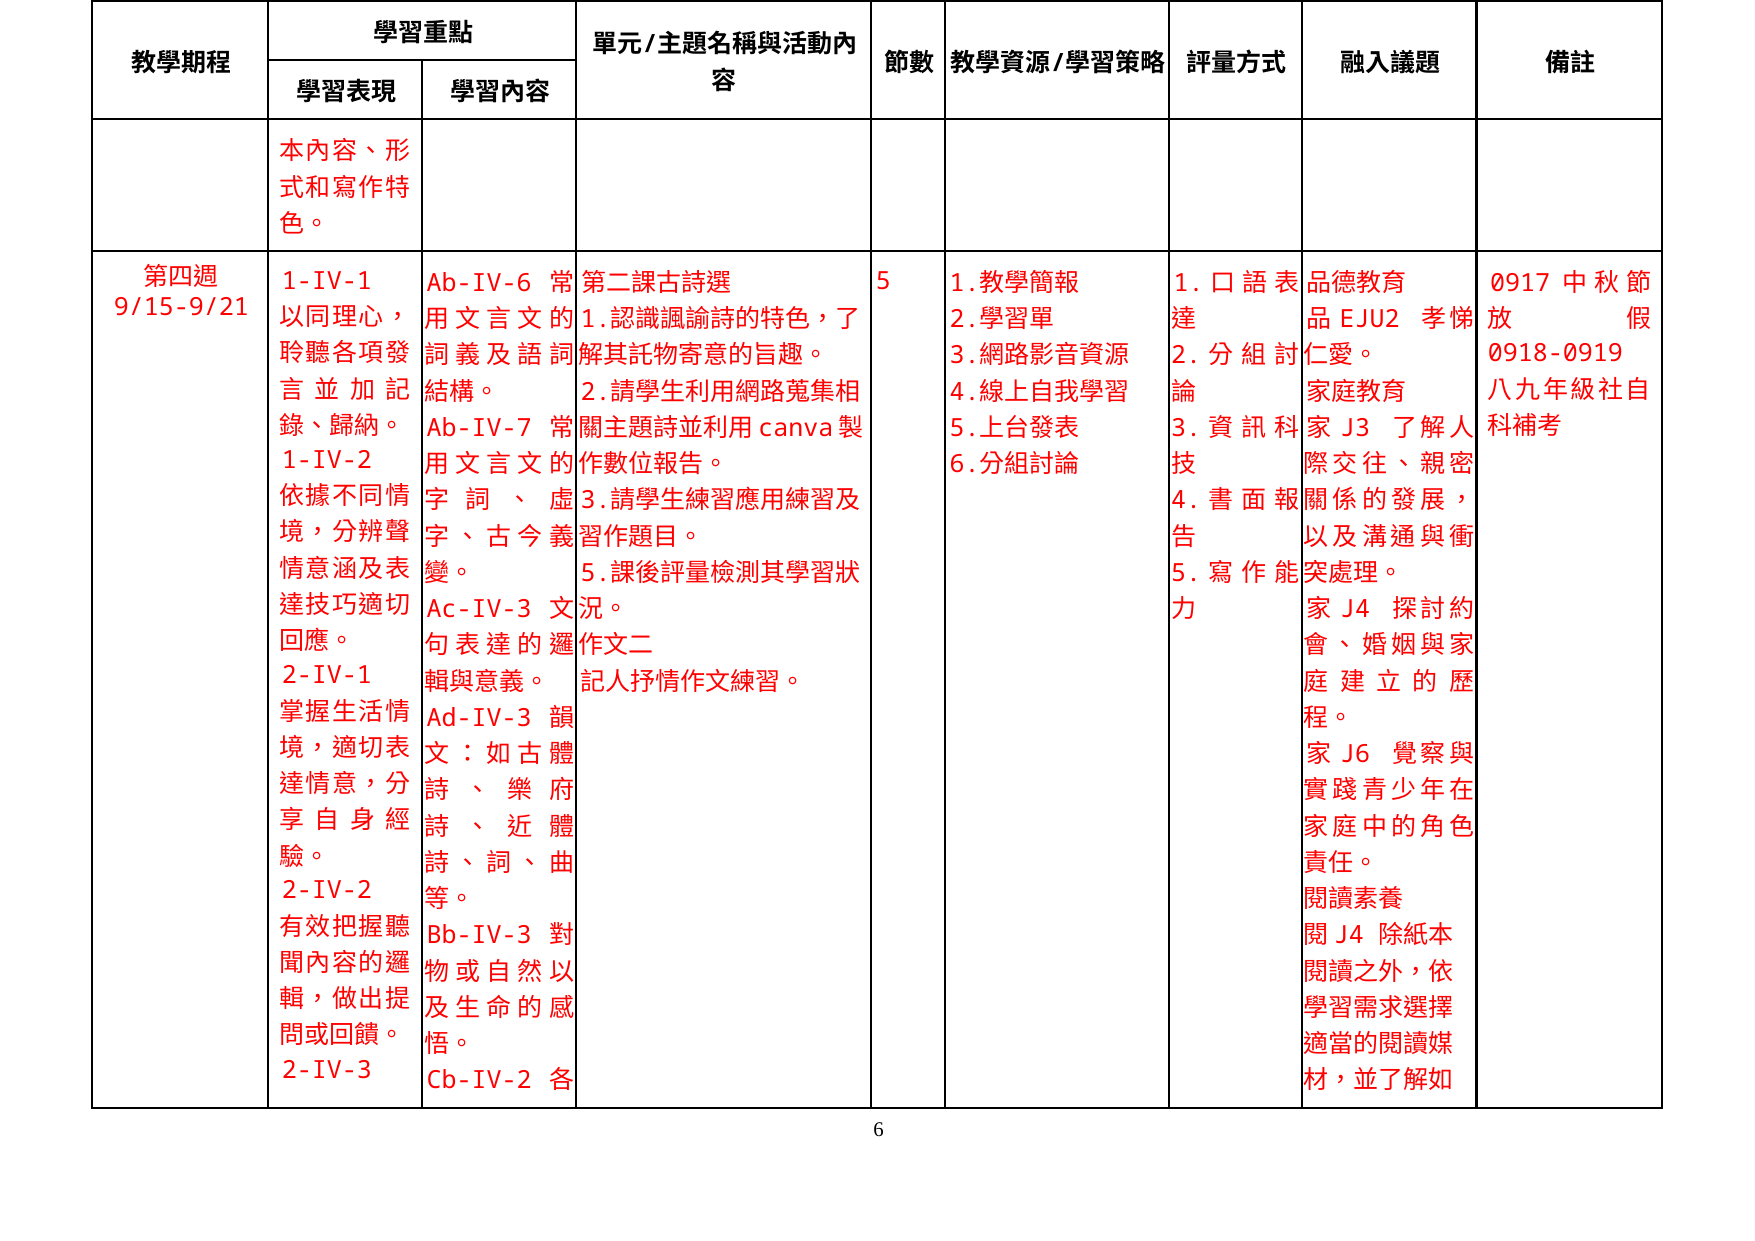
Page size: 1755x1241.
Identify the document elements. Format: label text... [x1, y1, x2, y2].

table_header 學習重點 [269, 2, 575, 59]
table_cell [1303, 120, 1475, 250]
table_header 節數 [872, 2, 944, 118]
table_cell 本內容、形式和寫作特色。 [269, 120, 421, 250]
table_cell [577, 120, 870, 250]
table_header 備註 [1478, 2, 1661, 118]
table_cell 學習表現 [269, 61, 421, 118]
table_cell 1.口語表達 2.分組討論 3.資訊科技 4.書面報告 5.寫作能力 [1170, 252, 1301, 1107]
table_header 教學期程 [93, 2, 267, 118]
table_cell [1478, 120, 1661, 250]
table_header 融入議題 [1303, 2, 1475, 118]
table_cell [872, 120, 944, 250]
table_cell [946, 120, 1168, 250]
table_cell [93, 120, 267, 250]
table_cell 學習內容 [423, 61, 575, 118]
table_cell 5 [872, 252, 944, 1107]
table_cell 品德教育 品EJU2 孝悌仁愛。 家庭教育 家J3 了解人際交往、親密關係的發展，以及溝通與衝突處理。 家J4 探討約會、婚姻與家庭建立的歷程。 家J6 覺察與實踐青少年在家庭中的角色責任。 閱讀素養 閱J4 除紙本閱讀之外，依學習需求選擇適當的閱讀媒材，並了解如 [1303, 252, 1475, 1107]
table_cell 0917中秋節放假 0918-0919八九年級社自科補考 [1478, 252, 1661, 1107]
table_cell Ab-IV-6 常用文言文的詞義及語詞結構。 Ab-IV-7 常用文言文的字詞、虛字、古今義變。 Ac-IV-3 文句表達的邏輯與意義。 Ad-IV-3 韻文：如古體詩、樂府詩、近體詩、詞、曲等。 Bb-IV-3 對物或自然以及生命的感悟。 Cb-IV-2 各 [423, 252, 575, 1107]
table_cell 1.教學簡報 2.學習單 3.網路影音資源 4.線上自我學習 5.上台發表 6.分組討論 [946, 252, 1168, 1107]
table_cell 第四週 9/15-9/21 [93, 252, 267, 1107]
table_cell 第二課古詩選 1.認識諷諭詩的特色，了解其託物寄意的旨趣。 2.請學生利用網路蒐集相關主題詩並利用canva製作數位報告。 3.請學生練習應用練習及習作題目。 5.課後評量檢測其學習狀況。 作文二 記人抒情作文練習。 [577, 252, 870, 1107]
table_header 教學資源/學習策略 [946, 2, 1168, 118]
table_header 單元/主題名稱與活動內容 [577, 2, 870, 118]
table_cell [423, 120, 575, 250]
table_cell 1-IV-1 以同理心，聆聽各項發言並加記錄、歸納。 1-IV-2 依據不同情境，分辨聲情意涵及表達技巧適切回應。 2-IV-1 掌握生活情境，適切表達情意，分享自身經驗。 2-IV-2 有效把握聽聞內容的邏輯，做出提問或回饋。 2-IV-3 [269, 252, 421, 1107]
table_header 評量方式 [1170, 2, 1301, 118]
table_cell [1170, 120, 1301, 250]
